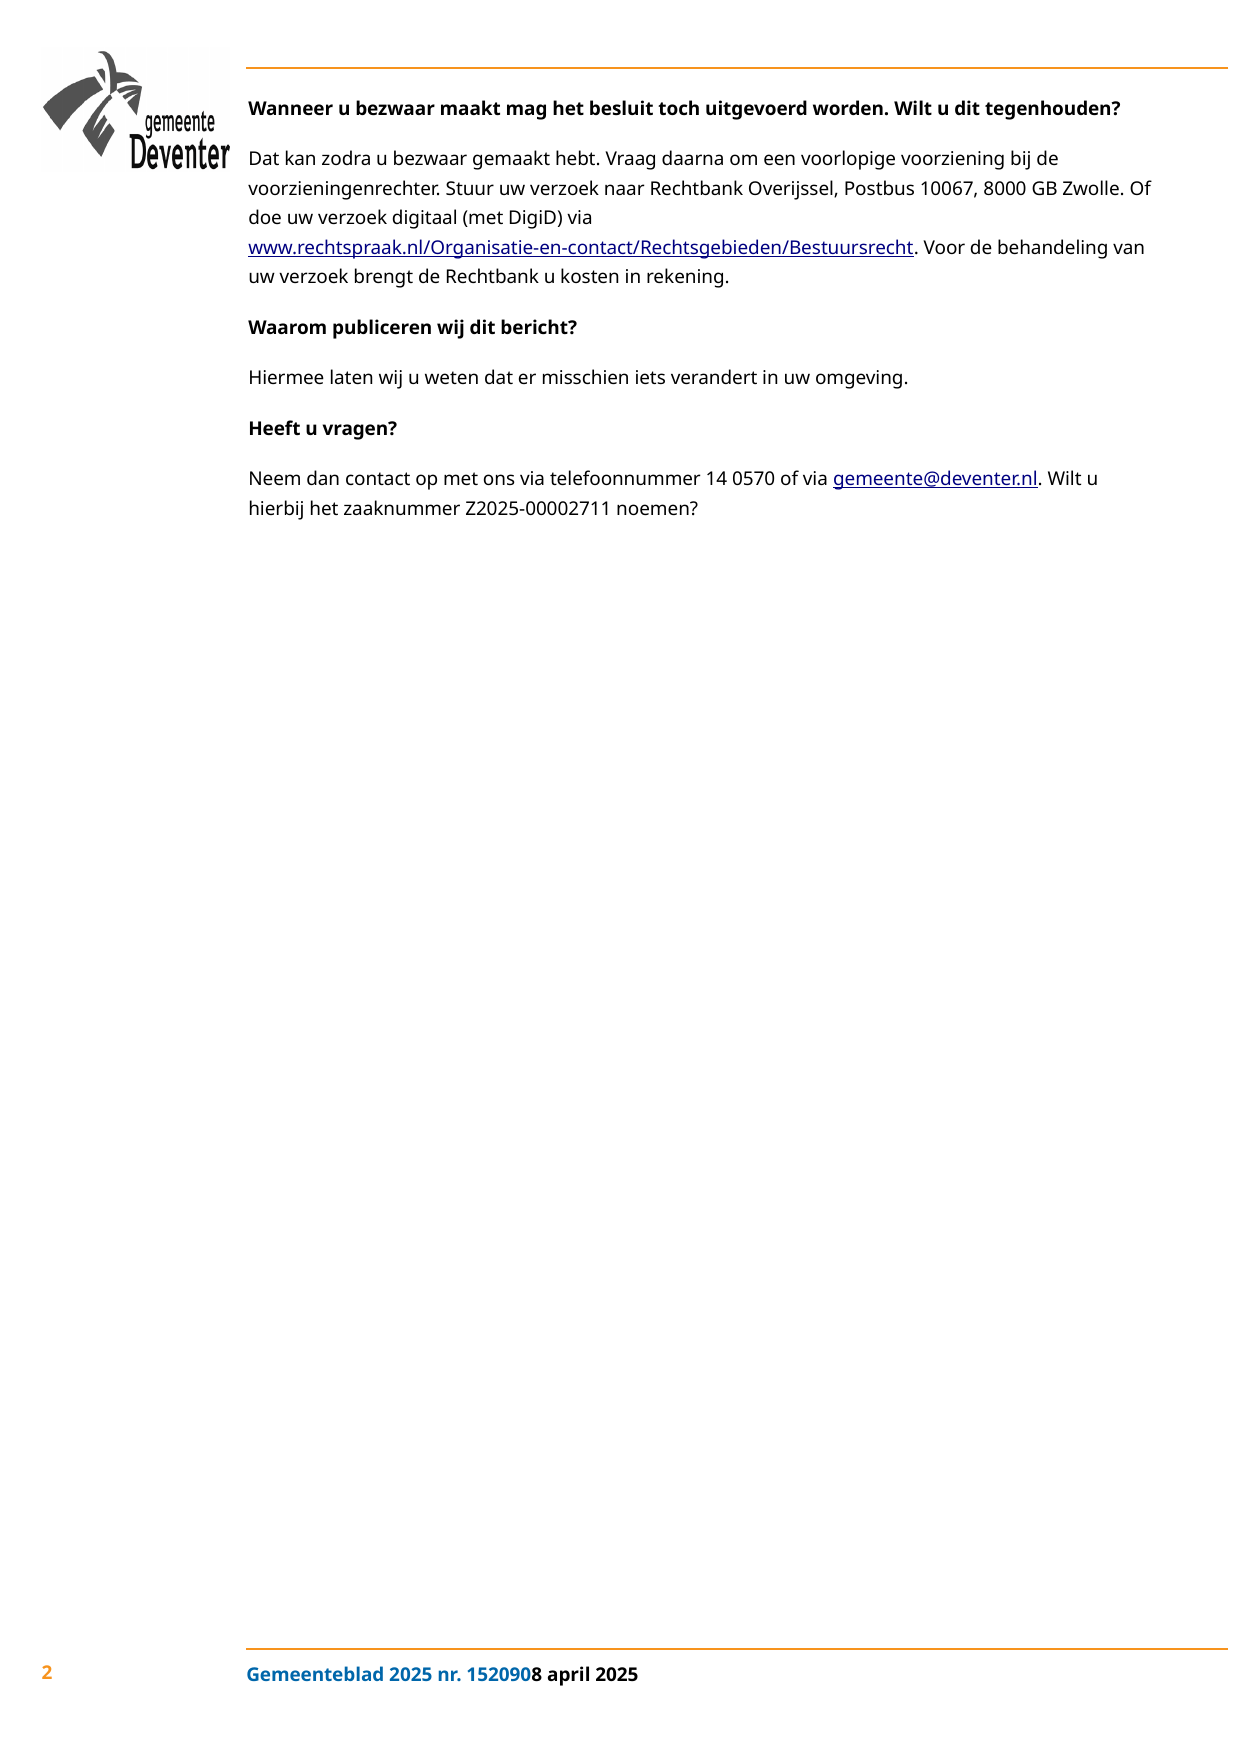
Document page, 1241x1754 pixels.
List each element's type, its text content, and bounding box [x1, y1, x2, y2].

picture [41, 47, 231, 172]
text Wanneer u bezwaar maakt mag het besluit toch uitgevoerd worden. Wilt u dit tegenhouden? [248, 95, 1152, 121]
text Heeft u vragen? [248, 415, 1152, 441]
text Dat kan zodra u bezwaar gemaakt hebt. Vraag daarna om een voorlopige voorziening bij de voorzieningenrechter. Stuur uw verzoek naar Rechtbank Overijssel, Postbus 10067, 8000 GB Zwolle. Of doe uw verzoek digitaal (met DigiD) via www.rechtspraak.nl/Organisatie-en-contact/Rechtsgebieden/Bestuursrecht. Voor de behandeling van uw verzoek brengt de Rechtbank u kosten in rekening. [248, 145, 1152, 289]
text Neem dan contact op met ons via telefoonnummer 14 0570 of via gemeente@deventer.nl. Wilt u hierbij het zaaknummer Z2025-00002711 noemen? [248, 465, 1152, 521]
text Hiermee laten wij u weten dat er misschien iets verandert in uw omgeving. [248, 364, 1152, 390]
text Waarom publiceren wij dit bericht? [248, 314, 1152, 340]
